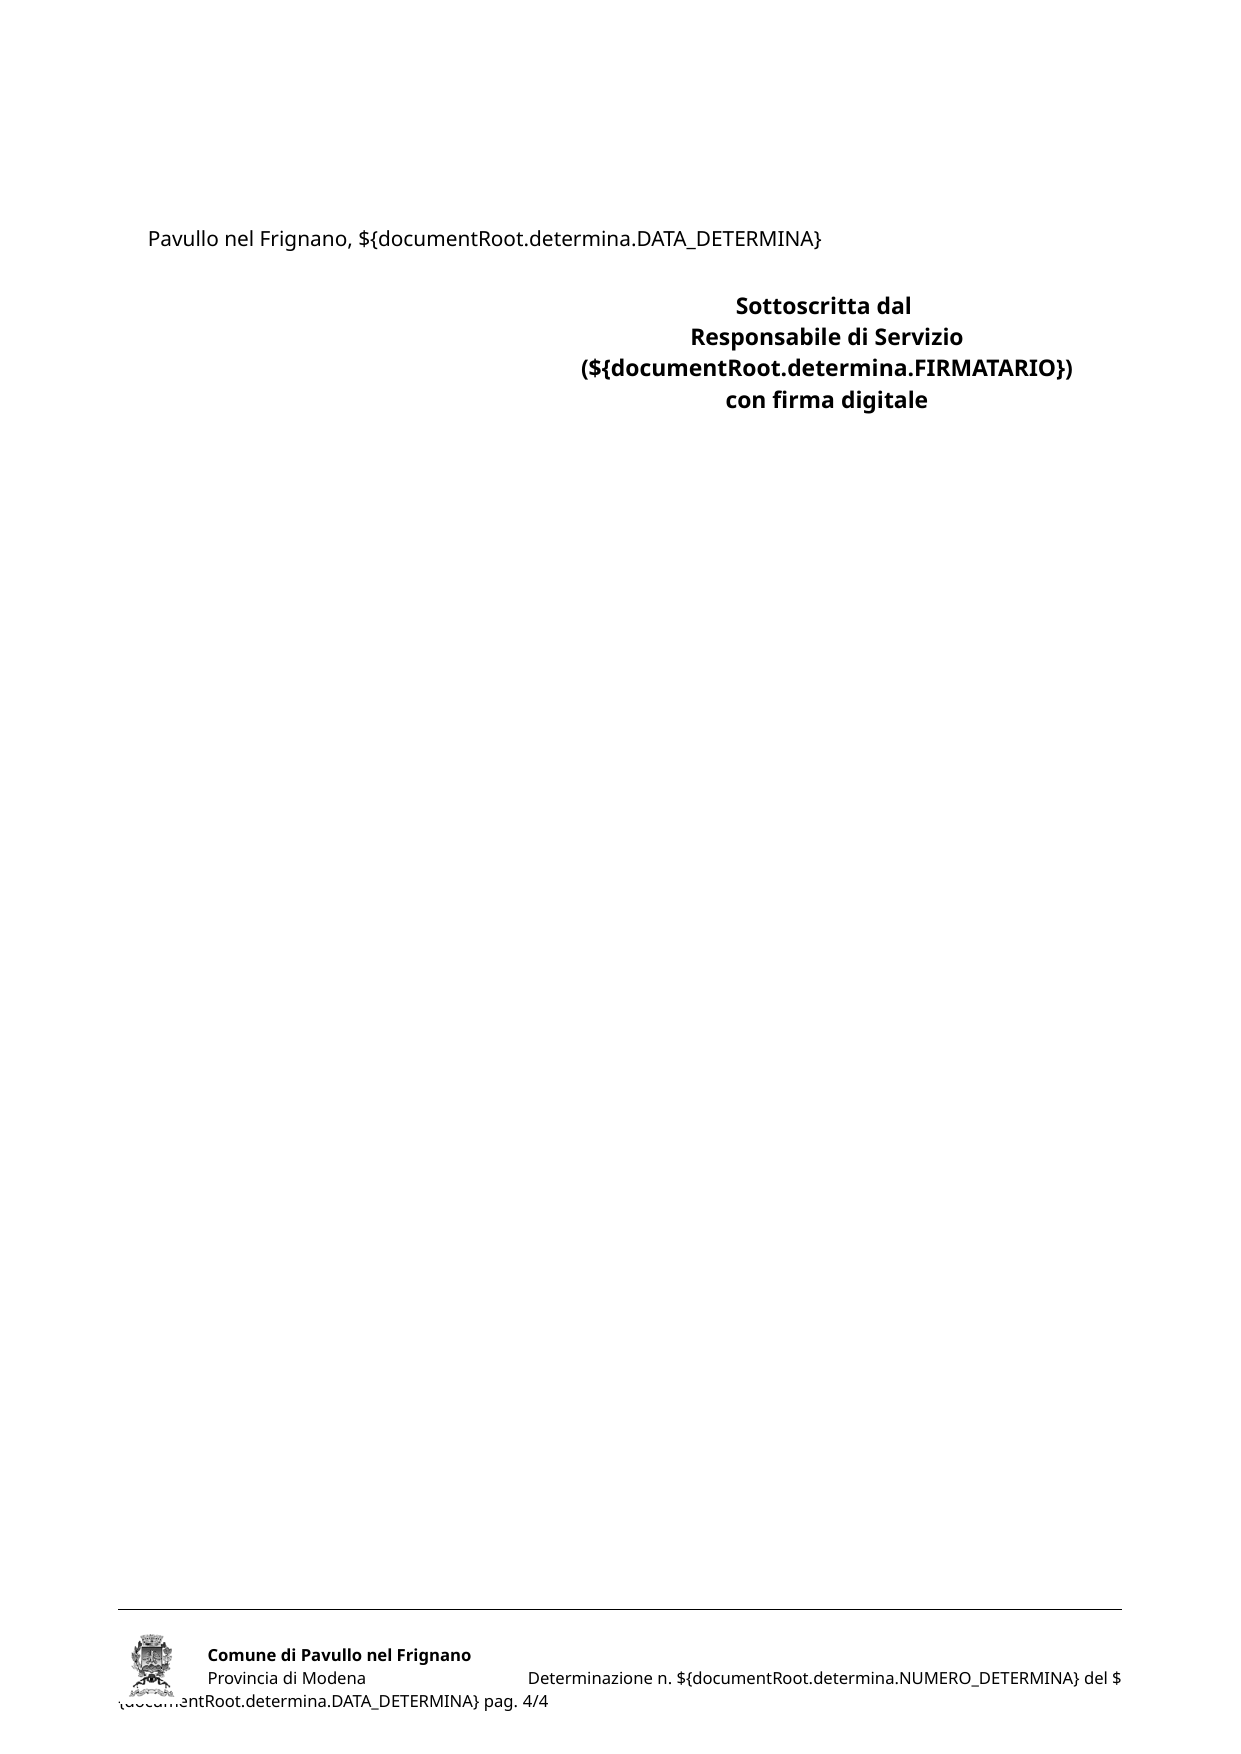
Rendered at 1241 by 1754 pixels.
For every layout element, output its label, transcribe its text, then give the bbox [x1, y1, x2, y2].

text (${documentRoot.determina.FIRMATARIO}) [532, 352, 1122, 383]
text con firma digitale [532, 383, 1122, 415]
text Sottoscritta dal [532, 290, 1122, 321]
picture [120, 1631, 183, 1704]
text Responsabile di Servizio [532, 321, 1122, 352]
text Pavullo nel Frignano, ${documentRoot.determina.DATA_DETERMINA} [118, 224, 1122, 253]
